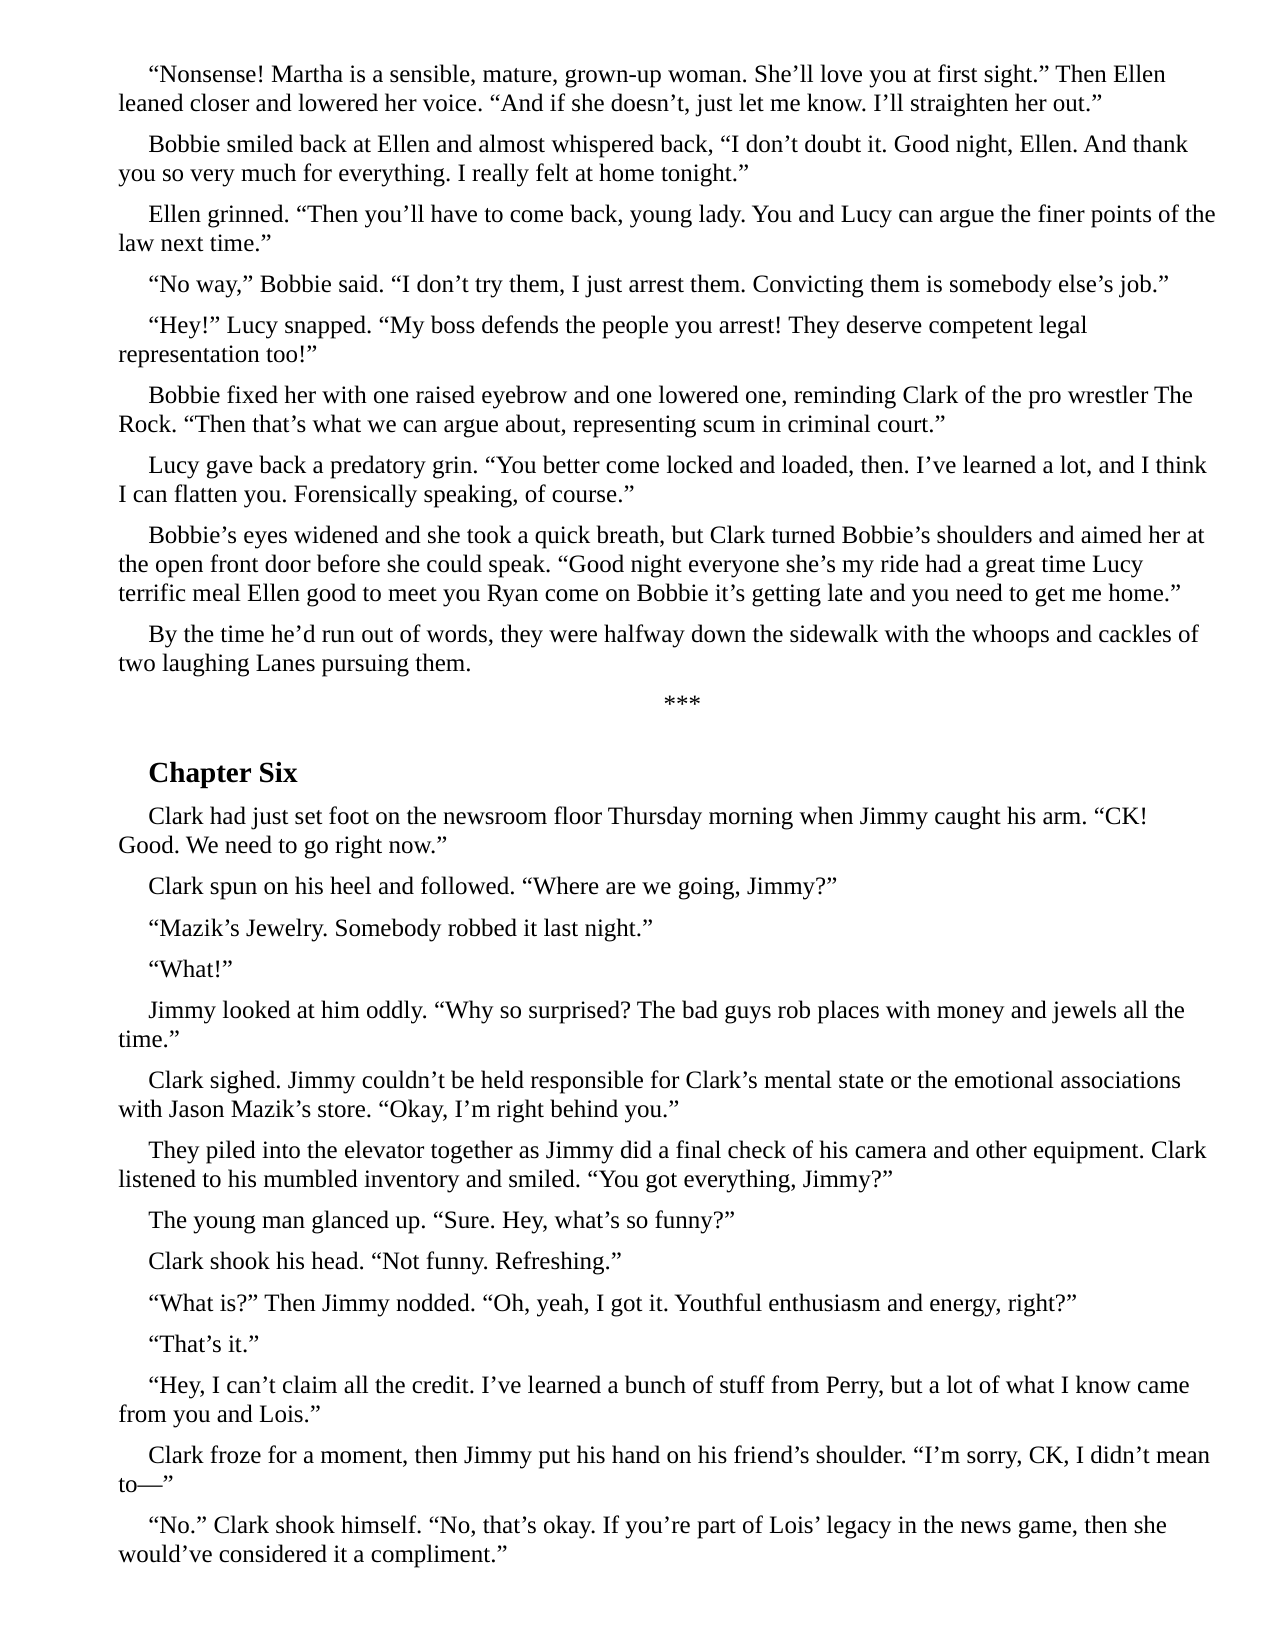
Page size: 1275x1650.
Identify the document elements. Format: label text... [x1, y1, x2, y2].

text “Hey, I can’t claim all the credit. I’ve learned a bunch of stuff from Perry, but a lot of what I know came from you and Lois.” [118, 1370, 1216, 1428]
text Clark had just set foot on the newsroom floor Thursday morning when Jimmy caught his arm. “CK! Good. We need to go right now.” [118, 801, 1216, 859]
text “Mazik’s Jewelry. Somebody robbed it last night.” [118, 913, 1216, 941]
text Clark sighed. Jimmy couldn’t be held responsible for Clark’s mental state or the emotional associations with Jason Mazik’s store. “Okay, I’m right behind you.” [118, 1065, 1216, 1123]
text Bobbie’s eyes widened and she took a quick breath, but Clark turned Bobbie’s shoulders and aimed her at the open front door before she could speak. “Good night everyone she’s my ride had a great time Lucy terrific meal Ellen good to meet you Ryan come on Bobbie it’s getting late and you need to get me home.” [118, 520, 1216, 607]
text Clark shook his head. “Not funny. Refreshing.” [118, 1246, 1216, 1275]
subtitle Chapter Six [118, 755, 1216, 789]
text “No.” Clark shook himself. “No, that’s okay. If you’re part of Lois’ legacy in the news game, then she would’ve considered it a compliment.” [118, 1510, 1216, 1568]
text Clark spun on his heel and followed. “Where are we going, Jimmy?” [118, 871, 1216, 900]
text Lucy gave back a predatory grin. “You better come locked and loaded, then. I’ve learned a lot, and I think I can flatten you. Forensically speaking, of course.” [118, 450, 1216, 508]
text *** [118, 689, 1216, 718]
text Bobbie fixed her with one raised eyebrow and one lowered one, reminding Clark of the pro wrestler The Rock. “Then that’s what we can argue about, representing scum in criminal court.” [118, 380, 1216, 438]
text “Hey!” Lucy snapped. “My boss defends the people you arrest! They deserve competent legal representation too!” [118, 310, 1216, 368]
text By the time he’d run out of words, they were halfway down the sidewalk with the whoops and cackles of two laughing Lanes pursuing them. [118, 619, 1216, 677]
text They piled into the elevator together as Jimmy did a final check of his camera and other equipment. Clark listened to his mumbled inventory and smiled. “You got everything, Jimmy?” [118, 1135, 1216, 1193]
text “What!” [118, 954, 1216, 983]
text The young man glanced up. “Sure. Hey, what’s so funny?” [118, 1205, 1216, 1234]
text “No way,” Bobbie said. “I don’t try them, I just arrest them. Convicting them is somebody else’s job.” [118, 269, 1216, 298]
text “What is?” Then Jimmy nodded. “Oh, yeah, I got it. Youthful enthusiasm and energy, right?” [118, 1288, 1216, 1316]
text Clark froze for a moment, then Jimmy put his hand on his friend’s shoulder. “I’m sorry, CK, I didn’t mean to—” [118, 1440, 1216, 1498]
text Jimmy looked at him oddly. “Why so surprised? The bad guys rob places with money and jewels all the time.” [118, 995, 1216, 1053]
text Ellen grinned. “Then you’ll have to come back, young lady. You and Lucy can argue the finer points of the law next time.” [118, 199, 1216, 257]
text “That’s it.” [118, 1329, 1216, 1358]
text Bobbie smiled back at Ellen and almost whispered back, “I don’t doubt it. Good night, Ellen. And thank you so very much for everything. I really felt at home tonight.” [118, 129, 1216, 187]
text “Nonsense! Martha is a sensible, mature, grown-up woman. She’ll love you at first sight.” Then Ellen leaned closer and lowered her voice. “And if she doesn’t, just let me know. I’ll straighten her out.” [118, 59, 1216, 117]
